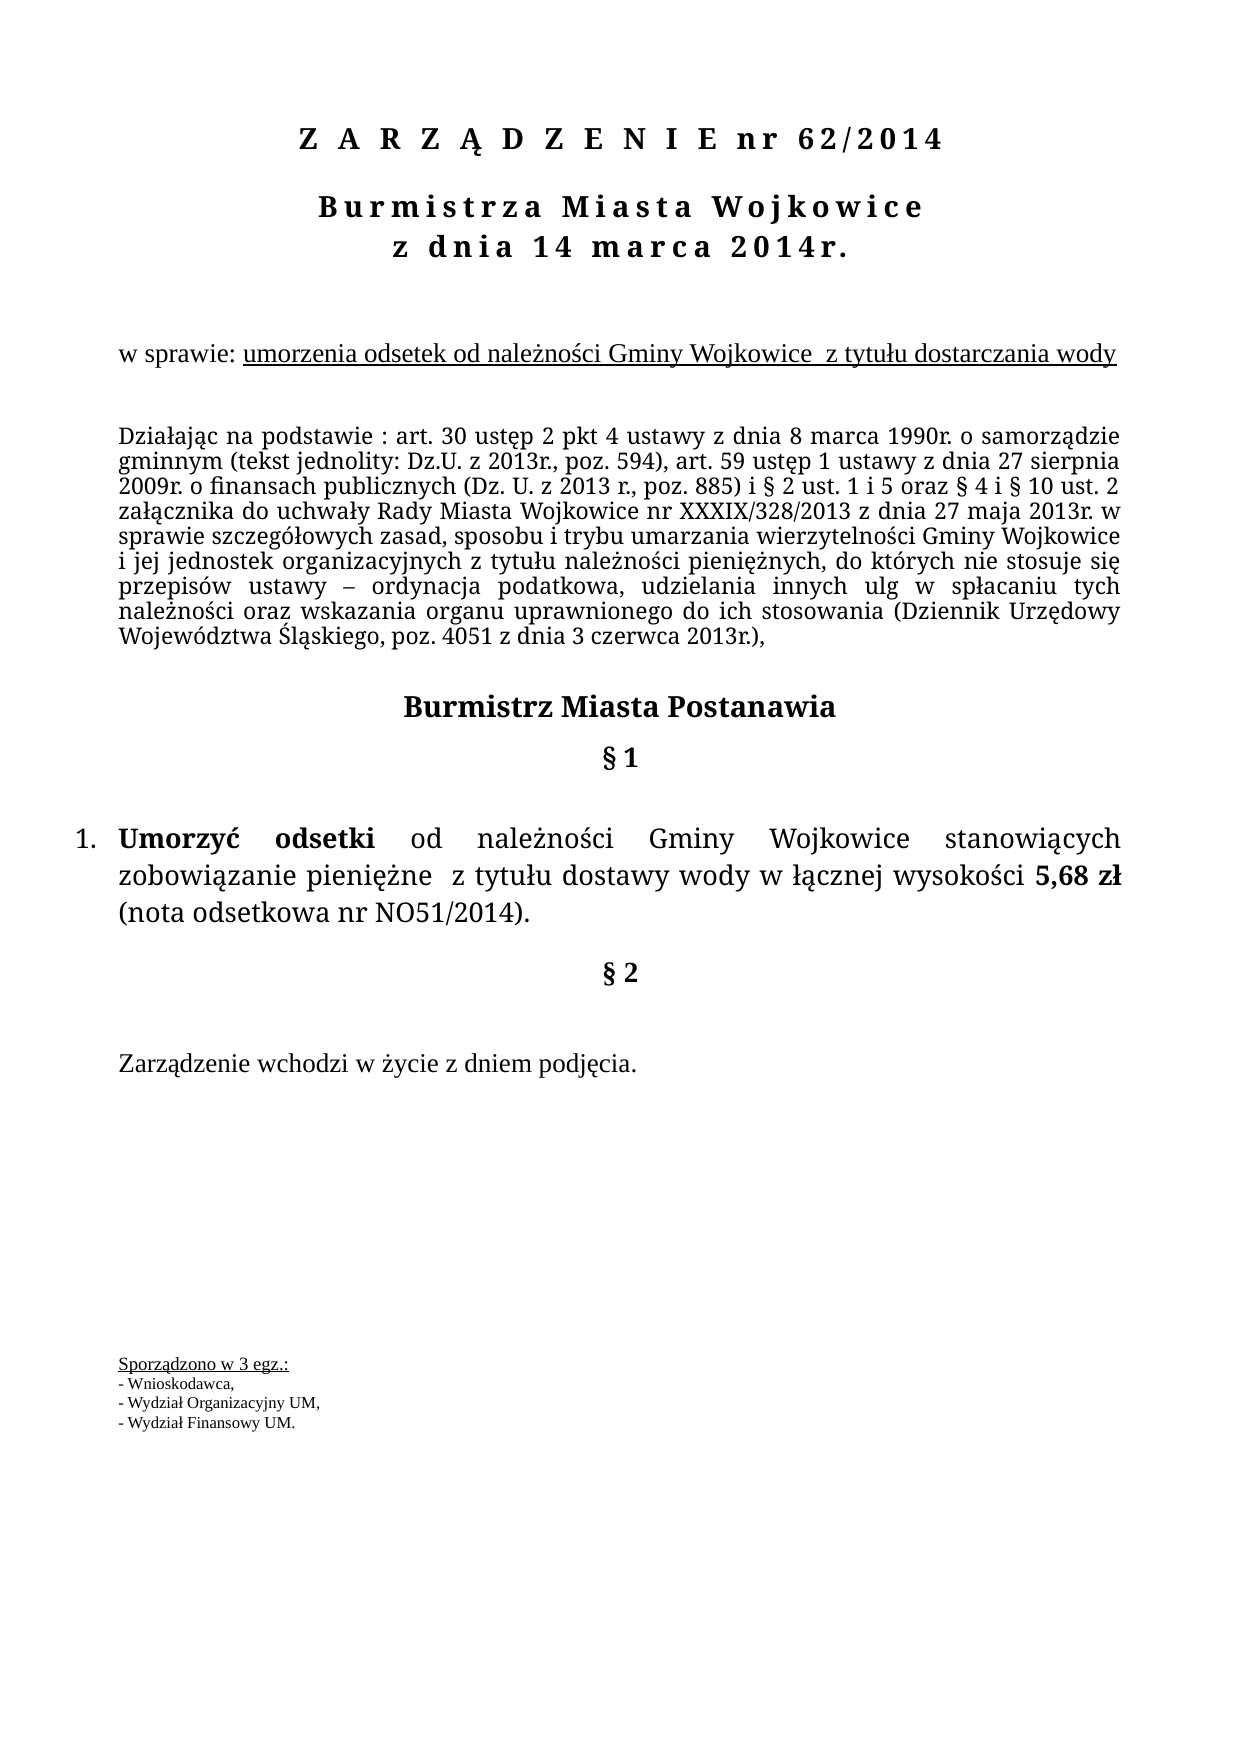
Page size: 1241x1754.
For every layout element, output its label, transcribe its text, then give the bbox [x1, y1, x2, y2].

text z dnia 14 marca 2014r. [118, 226, 1122, 266]
text Sporządzono w 3 egz.: [118, 1353, 1084, 1374]
list Umorzyć odsetki od należności Gminy Wojkowice stanowiących zobowiązanie pieniężne z tytułu dostawy wody w łącznej wysokości 5,68 zł (nota odsetkowa nr NO51/2014). [75, 819, 1122, 930]
text Burmistrz Miasta Postanawia [118, 687, 1122, 726]
text § 2 [118, 955, 1122, 988]
text - Wydział Organizacyjny UM, [118, 1393, 1122, 1412]
text § 1 [118, 739, 1122, 776]
text Działając na podstawie : art. 30 ustęp 2 pkt 4 ustawy z dnia 8 marca 1990r. o samorządzie gminnym (tekst jednolity: Dz.U. z 2013r., poz. 594), art. 59 ustęp 1 ustawy z dnia 27 sierpnia 2009r. o finansach publicznych (Dz. U. z 2013 r., poz. 885) i § 2 ust. 1 i 5 oraz § 4 i § 10 ust. 2 załącznika do uchwały Rady Miasta Wojkowice nr XXXIX/328/2013 z dnia 27 maja 2013r. w sprawie szczegółowych zasad, sposobu i trybu umarzania wierzytelności Gminy Wojkowice i jej jednostek organizacyjnych z tytułu należności pieniężnych, do których nie stosuje się przepisów ustawy – ordynacja podatkowa, udzielania innych ulg w spłacaniu tych należności oraz wskazania organu uprawnionego do ich stosowania (Dziennik Urzędowy Województwa Śląskiego, poz. 4051 z dnia 3 czerwca 2013r.), [118, 424, 1122, 649]
text - Wydział Finansowy UM. [118, 1412, 1122, 1432]
text - Wnioskodawca, [118, 1374, 1122, 1393]
subtitle Burmistrza Miasta Wojkowice [118, 187, 1122, 226]
subtitle Z A R Z Ą D Z E N I E nr 62/2014 [118, 118, 1122, 158]
text w sprawie: umorzenia odsetek od należności Gminy Wojkowice z tytułu dostarczania wody [118, 337, 1122, 368]
text Zarządzenie wchodzi w życie z dniem podjęcia. [118, 1047, 1122, 1078]
